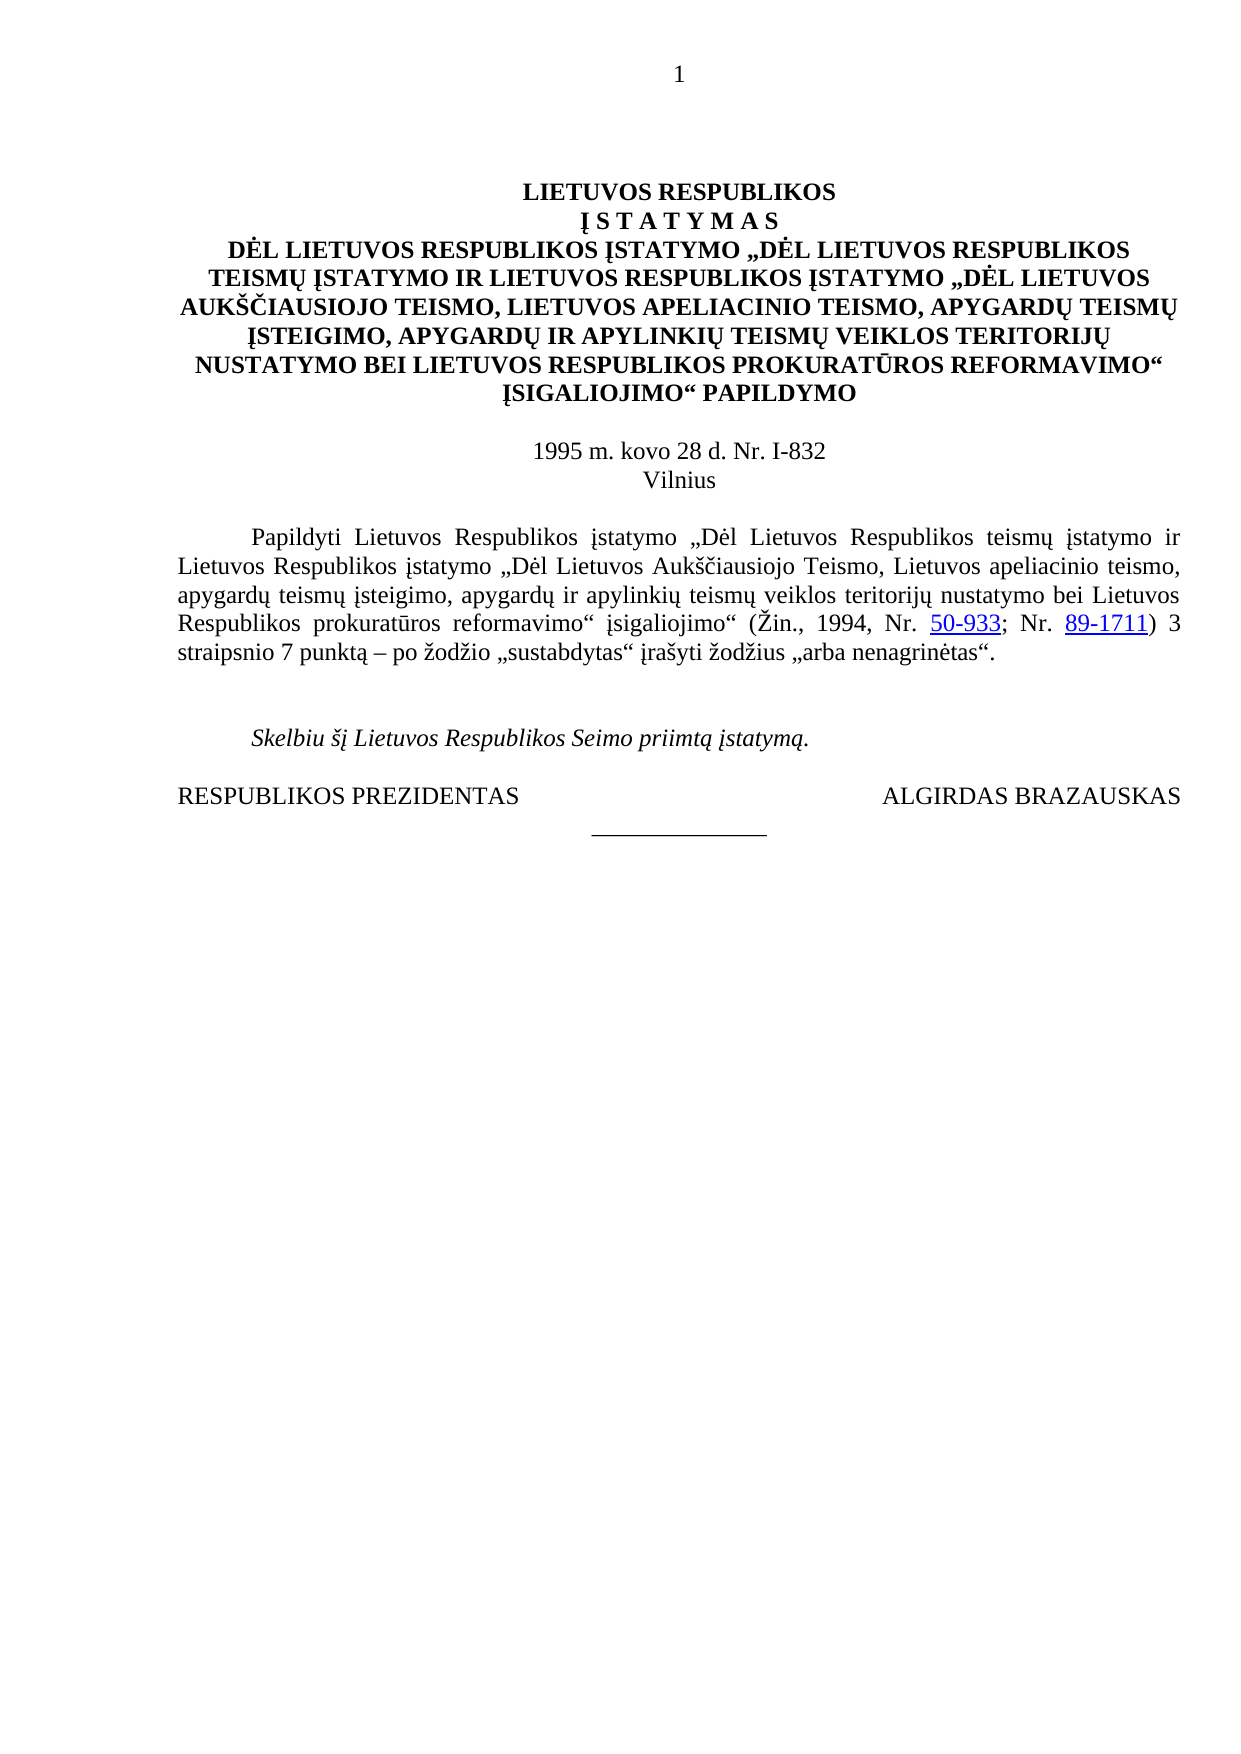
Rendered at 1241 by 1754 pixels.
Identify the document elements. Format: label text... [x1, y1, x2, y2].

text DĖL LIETUVOS RESPUBLIKOS ĮSTATYMO „DĖL LIETUVOS RESPUBLIKOS TEISMŲ ĮSTATYMO IR LIETUVOS RESPUBLIKOS ĮSTATYMO „DĖL LIETUVOS AUKŠČIAUSIOJO TEISMO, LIETUVOS APELIACINIO TEISMO, APYGARDŲ TEISMŲ ĮSTEIGIMO, APYGARDŲ IR APYLINKIŲ TEISMŲ VEIKLOS TERITORIJŲ NUSTATYMO BEI LIETUVOS RESPUBLIKOS PROKURATŪROS REFORMAVIMO“ ĮSIGALIOJIMO“ PAPILDYMO [177, 235, 1181, 407]
text Papildyti Lietuvos Respublikos įstatymo „Dėl Lietuvos Respublikos teismų įstatymo ir Lietuvos Respublikos įstatymo „Dėl Lietuvos Aukščiausiojo Teismo, Lietuvos apeliacinio teismo, apygardų teismų įsteigimo, apygardų ir apylinkių teismų veiklos teritorijų nustatymo bei Lietuvos Respublikos prokuratūros reformavimo“ įsigaliojimo“ (Žin., 1994, Nr. 50-933; Nr. 89-1711) 3 straipsnio 7 punktą – po žodžio „sustabdytas“ įrašyti žodžius „arba nenagrinėtas“. [177, 522, 1181, 666]
text ______________ [177, 810, 1181, 838]
text Vilnius [177, 465, 1181, 493]
text RESPUBLIKOS PREZIDENTAS ALGIRDAS BRAZAUSKAS [177, 781, 1181, 810]
text Skelbiu šį Lietuvos Respublikos Seimo priimtą įstatymą. [177, 723, 1181, 752]
text LIETUVOS RESPUBLIKOS [177, 177, 1181, 206]
text 1995 m. kovo 28 d. Nr. I-832 [177, 436, 1181, 465]
text Į S T A T Y M A S [177, 206, 1181, 235]
